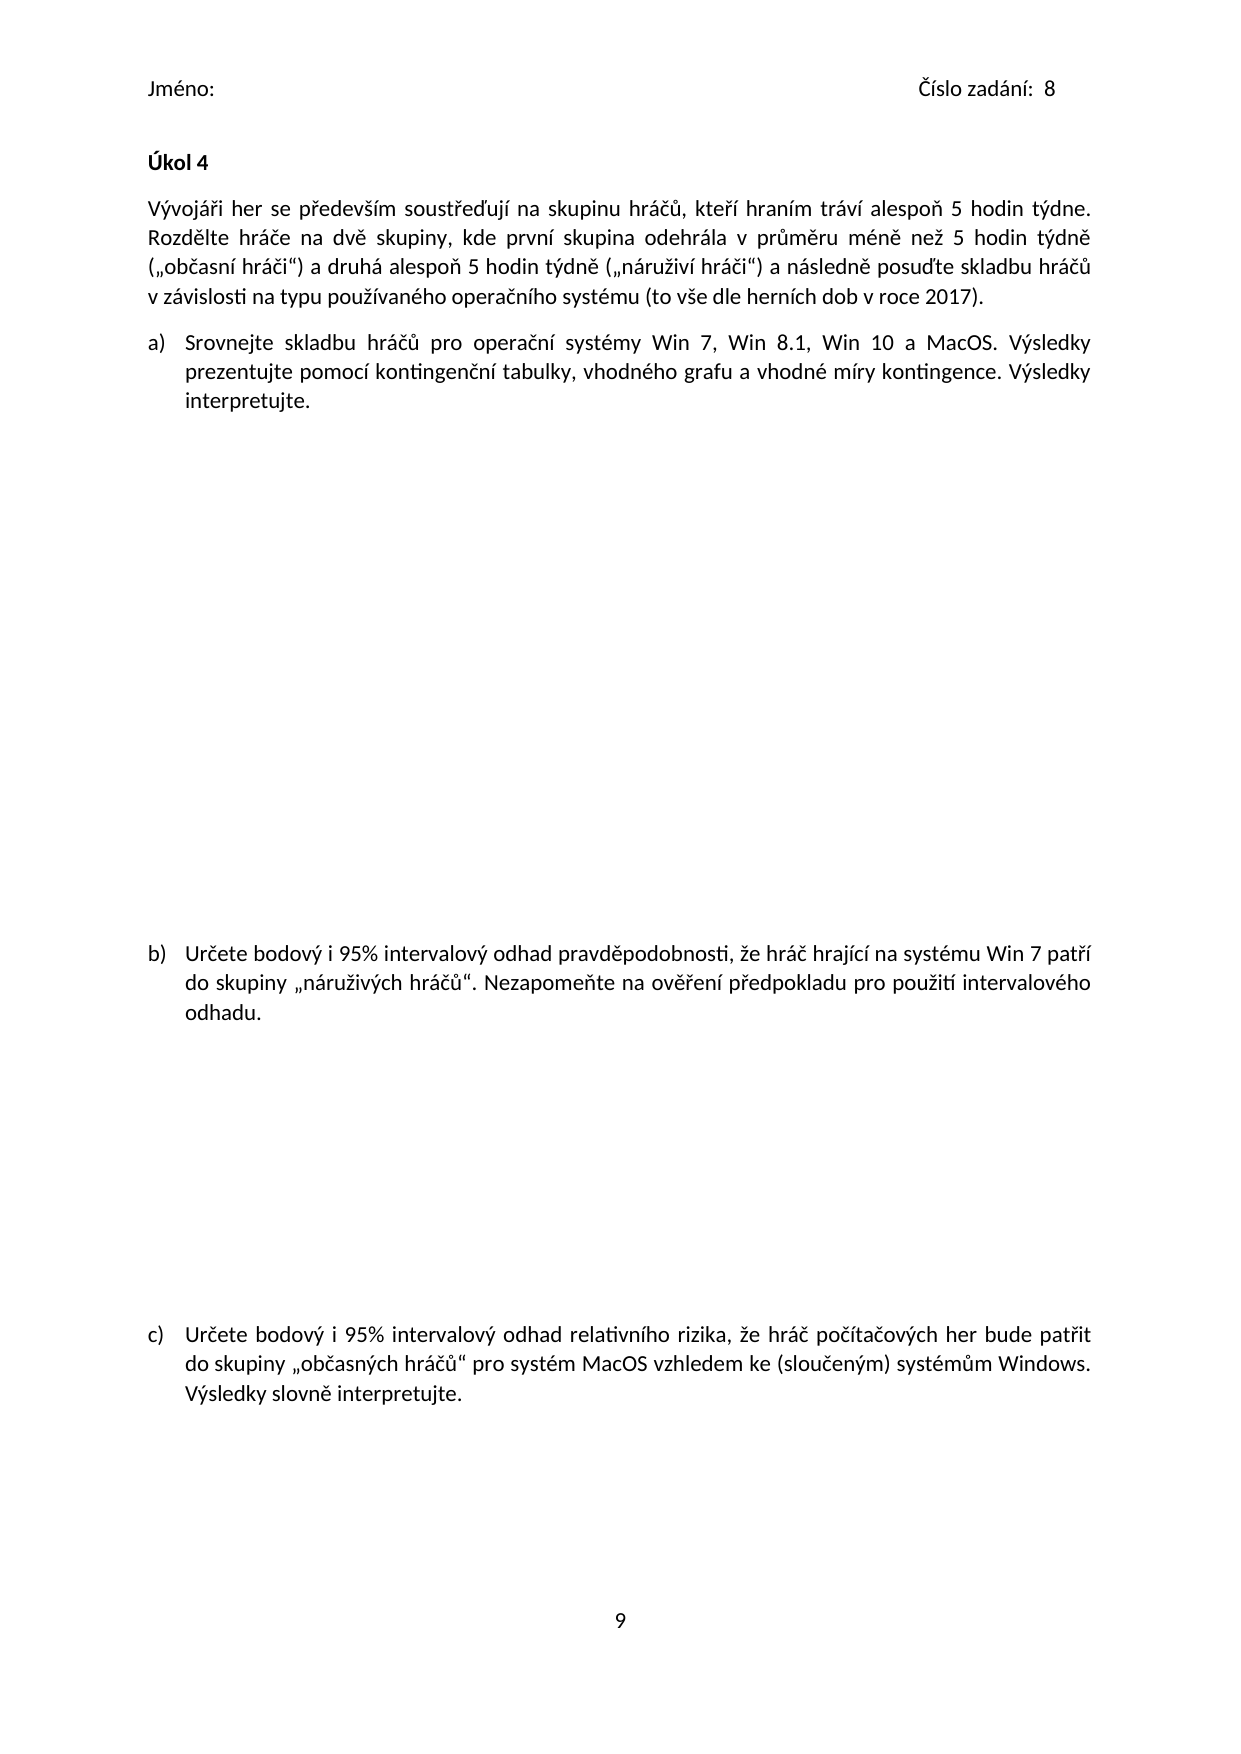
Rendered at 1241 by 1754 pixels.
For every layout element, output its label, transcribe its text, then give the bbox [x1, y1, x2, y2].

list Určete bodový i 95% intervalový odhad pravděpodobnosti, že hráč hrající na systému Win 7 patří do skupiny „náruživých hráčů“. Nezapomeňte na ověření předpokladu pro použití intervalového odhadu. [148, 939, 1093, 1026]
list Srovnejte skladbu hráčů pro operační systémy Win 7, Win 8.1, Win 10 a MacOS. Výsledky prezentujte pomocí kontingenční tabulky, vhodného grafu a vhodné míry kontingence. Výsledky interpretujte. [148, 328, 1093, 414]
text Úkol 4 [148, 148, 1093, 176]
list Určete bodový i 95% intervalový odhad relativního rizika, že hráč počítačových her bude patřit do skupiny „občasných hráčů“ pro systém MacOS vzhledem ke (sloučeným) systémům Windows. Výsledky slovně interpretujte. [148, 1320, 1093, 1407]
text Vývojáři her se především soustřeďují na skupinu hráčů, kteří hraním tráví alespoň 5 hodin týdne. Rozdělte hráče na dvě skupiny, kde první skupina odehrála v průměru méně než 5 hodin týdně („občasní hráči“) a druhá alespoň 5 hodin týdně („náruživí hráči“) a následně posuďte skladbu hráčů v závislosti na typu používaného operačního systému (to vše dle herních dob v roce 2017). [148, 194, 1093, 310]
